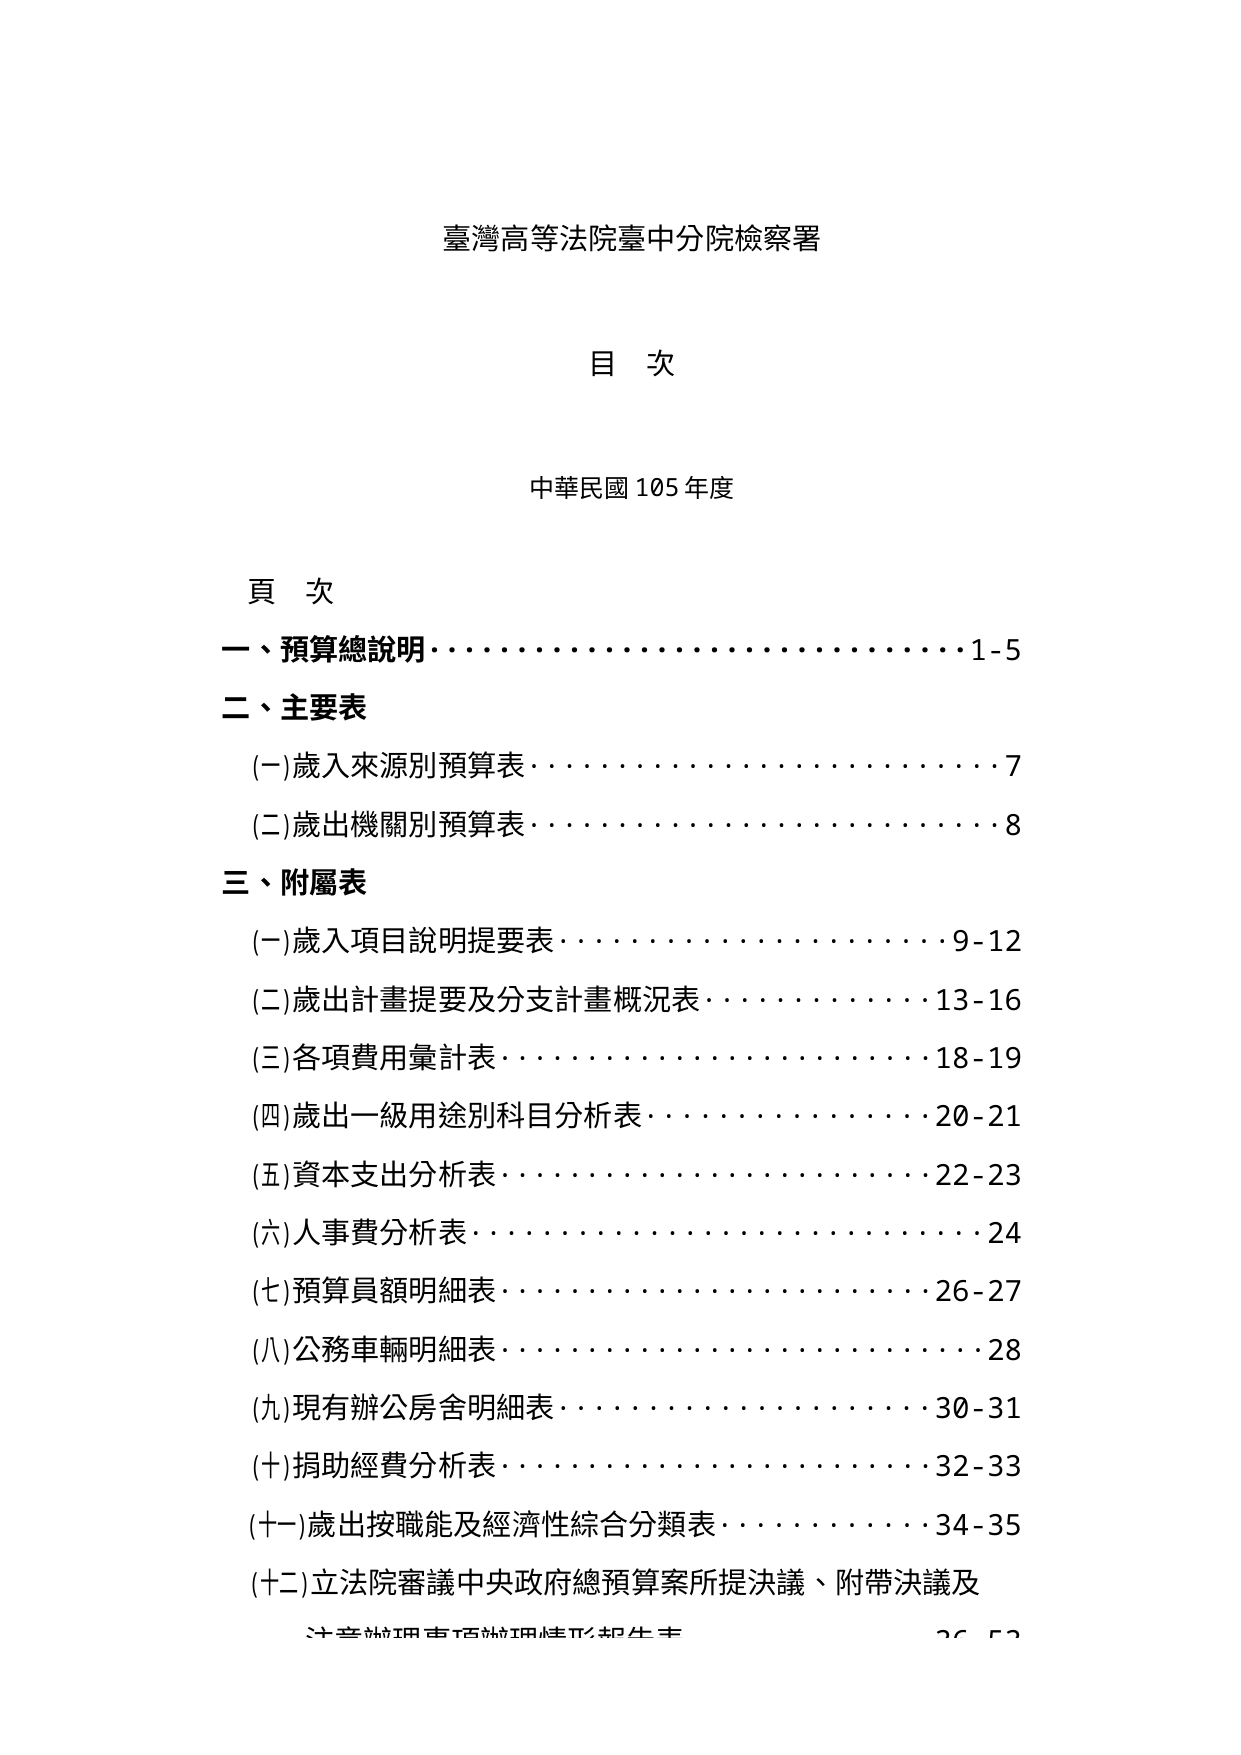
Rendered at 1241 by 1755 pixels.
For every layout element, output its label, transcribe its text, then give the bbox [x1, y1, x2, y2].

text 三、附屬表 [197, 847, 1053, 905]
text (四)歲出一級用途別科目分析表 20-21 [197, 1080, 1053, 1138]
text (一)歲入項目說明提要表 9-12 [197, 905, 1053, 963]
text 頁 次 [197, 509, 1053, 613]
text [844, 64, 1094, 139]
text (二)歲出計畫提要及分支計畫概況表 13-16 [197, 963, 1053, 1022]
text (一)歲入來源別預算表 7 [197, 730, 1053, 788]
text (五)資本支出分析表 22-23 [197, 1138, 1053, 1197]
text (十)捐助經費分析表 32-33 [197, 1430, 1053, 1488]
text (十二)立法院審議中央政府總預算案所提決議、附帶決議及 注意辦理事項辦理情形報告表 36-53 [249, 1547, 1053, 1638]
text (十一)歲出按職能及經濟性綜合分類表 34-35 [197, 1488, 1053, 1547]
text (八)公務車輛明細表 28 [197, 1313, 1053, 1372]
text (三)各項費用彙計表 18-19 [197, 1022, 1053, 1080]
text 一、預算總說明 1-5 [197, 613, 1053, 672]
text 中華民國105年度 [182, 445, 1068, 1645]
text (二)歲出機關別預算表 8 [197, 788, 1053, 847]
text (九)現有辦公房舍明細表 30-31 [197, 1372, 1053, 1430]
text 目 次 [207, 320, 1057, 383]
text (七)預算員額明細表 26-27 [197, 1255, 1053, 1313]
text 二、主要表 [197, 672, 1053, 730]
text (六)人事費分析表 24 [197, 1197, 1053, 1255]
text 臺灣高等法院臺中分院檢察署 [207, 195, 1057, 258]
